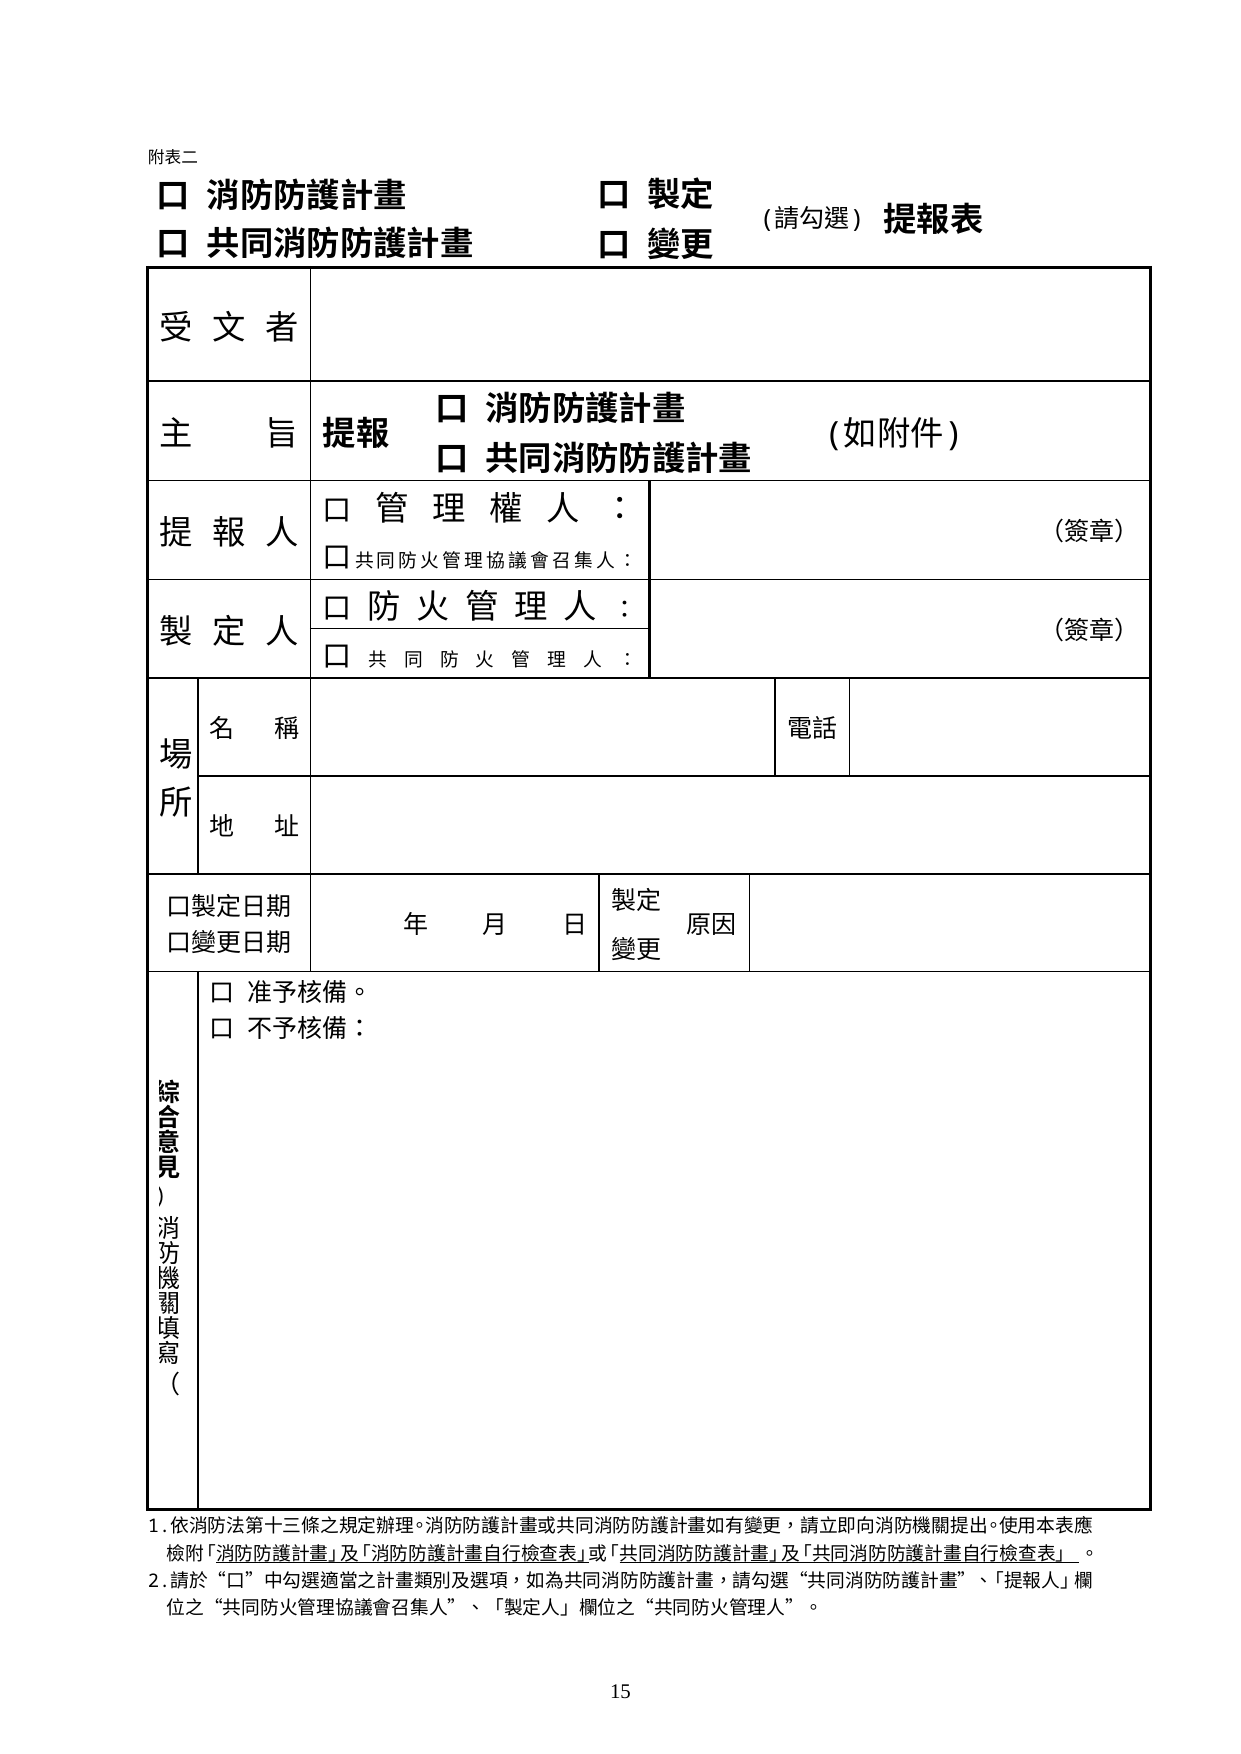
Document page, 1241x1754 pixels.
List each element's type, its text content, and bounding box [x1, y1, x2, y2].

table_cell 口 變更 [561, 216, 749, 266]
table_cell 場所 [149, 679, 197, 873]
table_header 口 製定 [561, 168, 749, 216]
table_cell 口 准予核備。 口 不予核備： [199, 972, 1149, 1508]
table_header 提報表 [875, 168, 1151, 266]
table_cell 年 月 日 [311, 875, 598, 971]
table_cell [850, 679, 1149, 775]
table_cell 地 址 [199, 777, 310, 873]
table_cell (如附件) [812, 382, 1149, 480]
table_cell 綜合意見（消防機關填寫） [149, 972, 197, 1508]
table_cell [311, 679, 774, 775]
table_cell [311, 269, 1149, 380]
table_cell 名 稱 [199, 679, 310, 775]
table_cell （簽章） [651, 481, 1149, 578]
table_cell 口製定日期 口變更日期 [149, 875, 310, 971]
table_cell 原因 [674, 875, 749, 971]
table_cell 口共同防火管理協議會召集人： [311, 530, 648, 578]
table_cell （簽章） [651, 580, 1149, 677]
table_cell 提報人 [149, 481, 310, 578]
table_cell [311, 777, 1149, 873]
table_header (請勾選) [749, 168, 874, 266]
table_cell 提報 [311, 382, 423, 480]
table_cell 口共同防火管理人： [311, 629, 648, 677]
table_cell 製定 [600, 875, 674, 922]
table_cell 製定人 [149, 580, 310, 677]
table_header 口 消防防護計畫 口 共同消防防護計畫 [148, 168, 561, 266]
table_cell [750, 875, 1149, 971]
table_cell 變更 [600, 922, 674, 971]
table_cell 口 共同消防防護計畫 [424, 430, 812, 480]
table_cell 口管理權人： [311, 481, 648, 529]
table_cell 主 旨 [149, 382, 310, 480]
text 1.依消防法第十三條之規定辦理。消防防護計畫或共同消防防護計畫如有變更，請立即向消防機關提出。使用本表應檢附「消防防護計畫」及「消防防護計畫自行檢查表」或「共同消防防護計畫」及「共同消防防護計畫自行檢查表」。 [148, 1511, 1092, 1566]
table_cell 電話 [776, 679, 849, 775]
table_cell 受文者 [149, 269, 310, 380]
table_cell 口 消防防護計畫 [424, 382, 812, 430]
text 2.請於“口”中勾選適當之計畫類別及選項，如為共同消防防護計畫，請勾選“共同消防防護計畫”、「提報人」欄位之“共同防火管理協議會召集人”、「製定人」欄位之“共同防火管理人”。 [148, 1566, 1092, 1620]
table_cell 口防火管理人： [311, 580, 648, 628]
text 附表二 [148, 144, 1092, 168]
